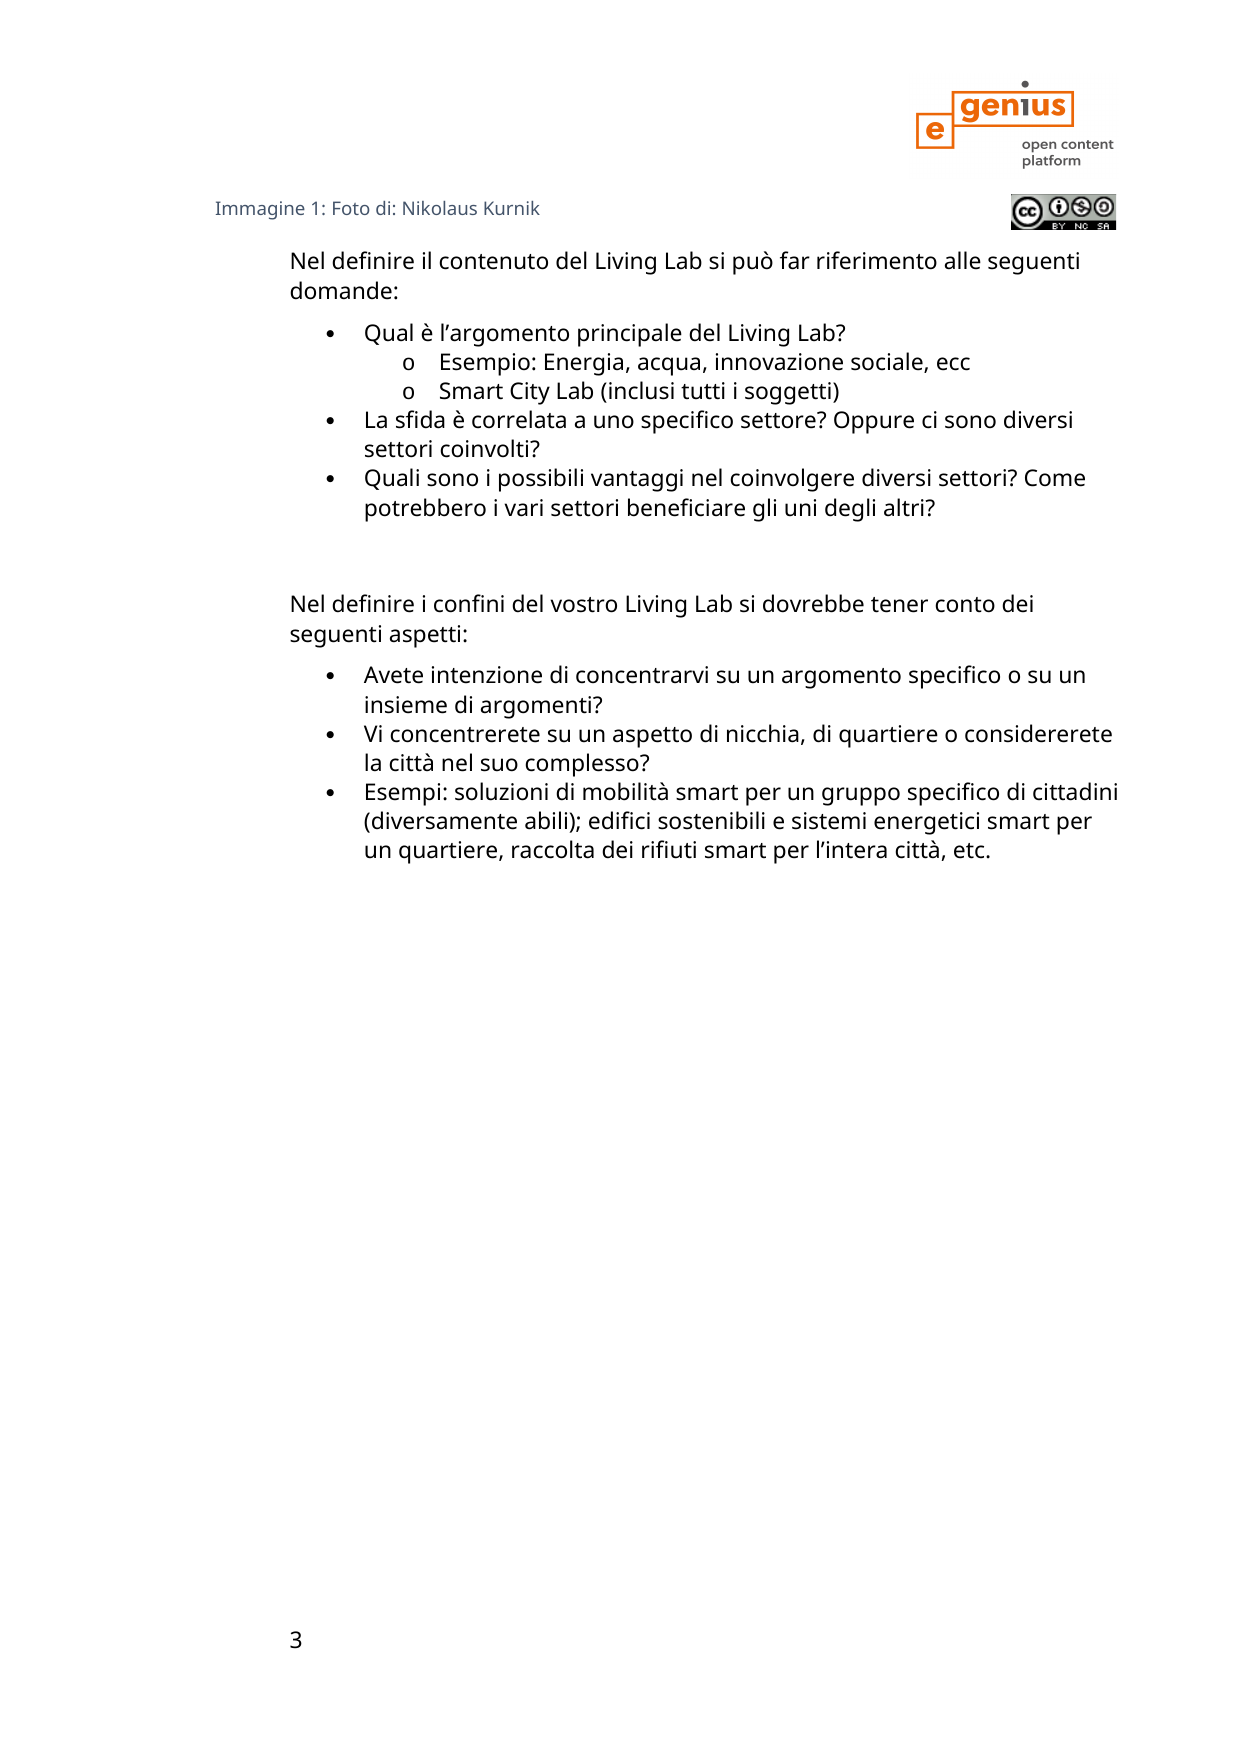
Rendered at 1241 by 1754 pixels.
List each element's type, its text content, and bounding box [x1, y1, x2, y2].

list La sfida è correlata a uno specifico settore? Oppure ci sono diversi settori coinvolti? [327, 405, 1119, 463]
list Esempi: soluzioni di mobilità smart per un gruppo specifico di cittadini (diversamente abili); edifici sostenibili e sistemi energetici smart per un quartiere, raccolta dei rifiuti smart per l’intera città, etc. [327, 777, 1119, 865]
text Nel definire i confini del vostro Living Lab si dovrebbe tener conto dei seguenti aspetti: [289, 589, 1119, 648]
list Esempio: Energia, acqua, innovazione sociale, ecc [402, 347, 1119, 376]
text Nel definire il contenuto del Living Lab si può far riferimento alle seguenti domande: [289, 246, 1119, 305]
table_header Immagine 1: Foto di: Nikolaus Kurnik [204, 179, 1118, 233]
list Quali sono i possibili vantaggi nel coinvolgere diversi settori? Come potrebbero i vari settori beneficiare gli uni degli altri? [327, 463, 1119, 522]
list Vi concentrerete su un aspetto di nicchia, di quartiere o considererete la città nel suo complesso? [327, 719, 1119, 777]
list Qual è l’argomento principale del Living Lab? [327, 318, 1119, 347]
list Smart City Lab (inclusi tutti i soggetti) [402, 376, 1119, 405]
list Avete intenzione di concentrarvi su un argomento specifico o su un insieme di argomenti? [327, 661, 1119, 719]
